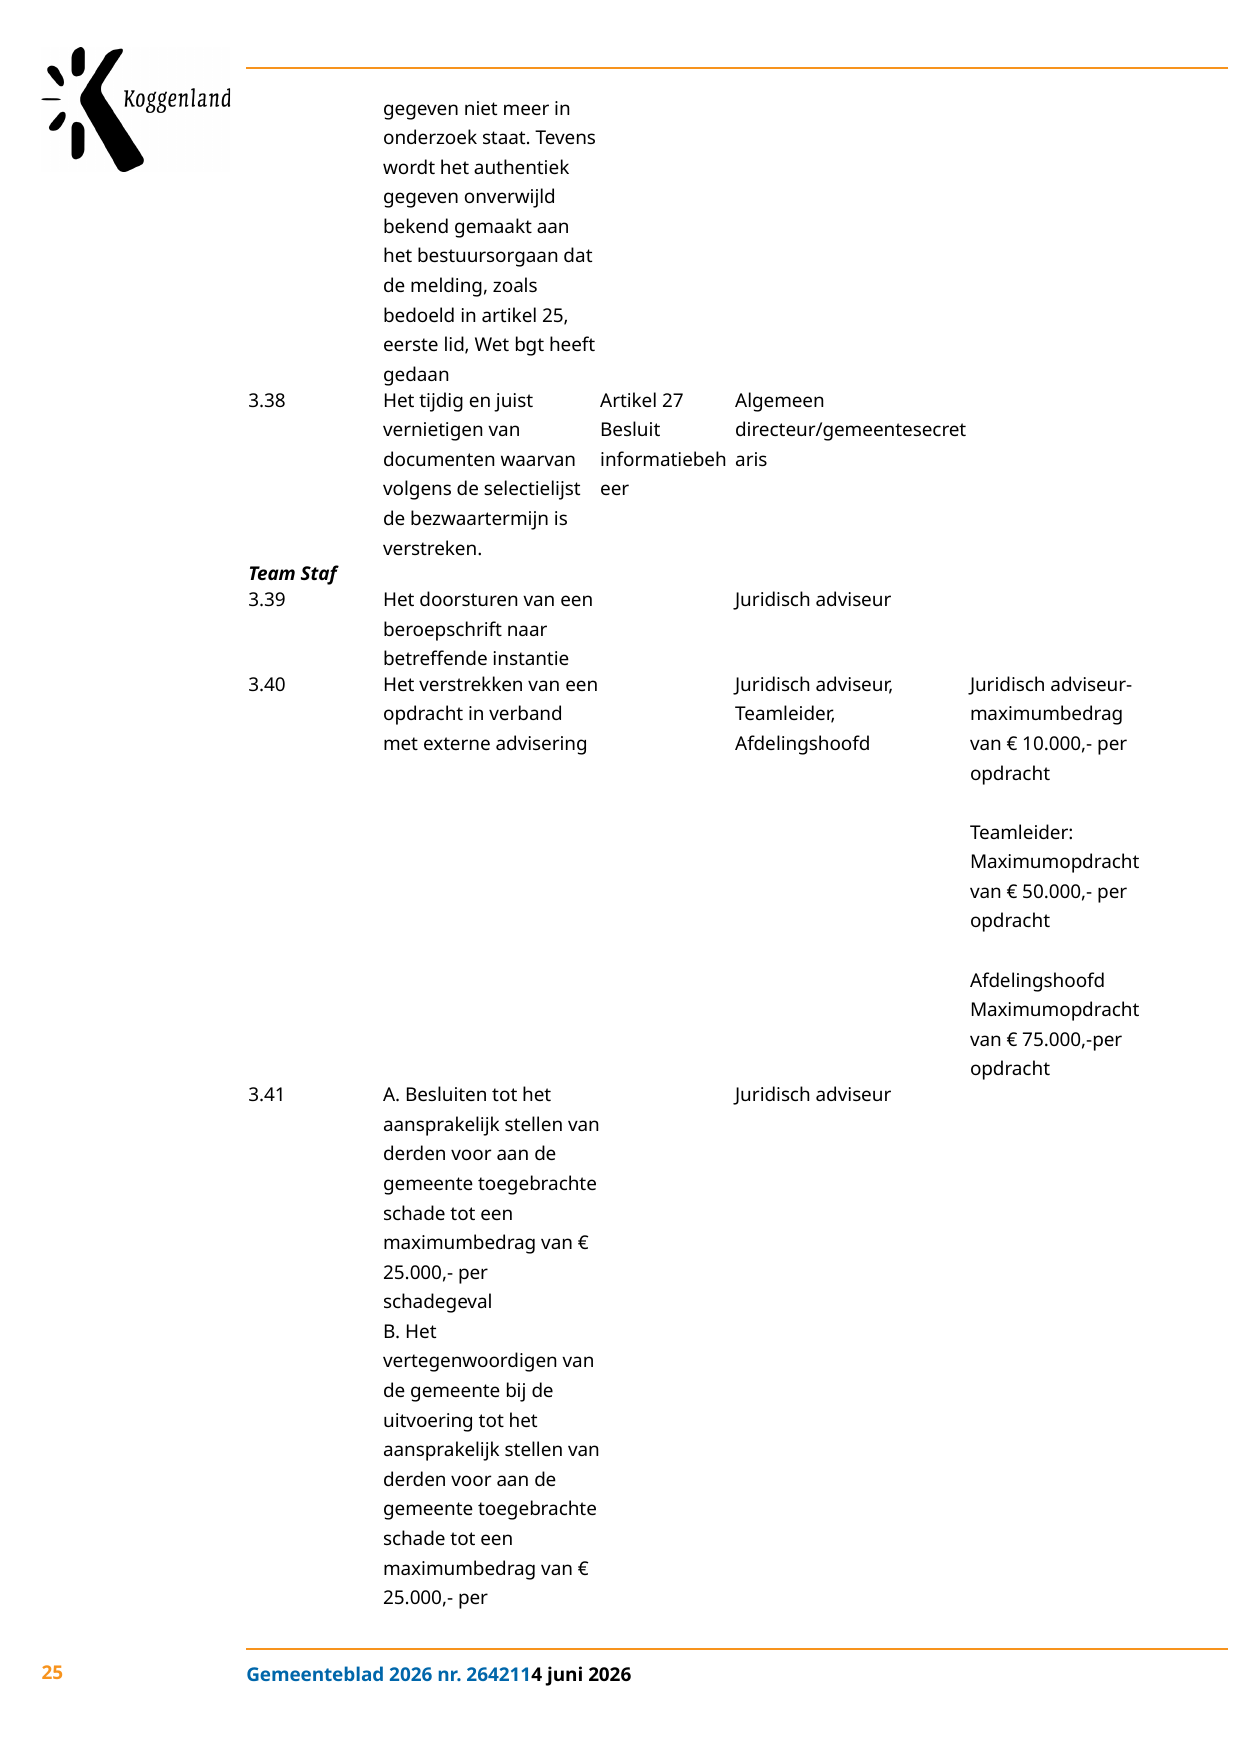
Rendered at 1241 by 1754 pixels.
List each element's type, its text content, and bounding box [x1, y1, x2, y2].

table_cell [600, 95, 735, 387]
table_cell Juridisch adviseur [735, 1081, 970, 1610]
table_cell 3.41 [248, 1081, 383, 1610]
table_cell [600, 586, 735, 671]
table_cell A. Besluiten tot het aansprakelijk stellen van derden voor aan de gemeente toegebrachte schade tot een maximumbedrag van € 25.000,- per schadegeval B. Het vertegenwoordigen van de gemeente bij de uitvoering tot het aansprakelijk stellen van derden voor aan de gemeente toegebrachte schade tot een maximumbedrag van € 25.000,- per [383, 1081, 600, 1610]
table_cell Juridisch adviseur- maximumbedrag van € 10.000,- per opdracht Teamleider: Maximumopdracht van € 50.000,- per opdracht Afdelingshoofd Maximumopdracht van € 75.000,-per opdracht [970, 671, 1152, 1081]
table_cell Algemeen directeur/gemeentesecretaris [735, 387, 970, 560]
table_cell [735, 95, 970, 387]
table_cell [600, 671, 735, 1081]
table_cell [600, 1081, 735, 1610]
table_cell [970, 95, 1152, 387]
table_cell 3.38 [248, 387, 383, 560]
table_cell Juridisch adviseur, Teamleider, Afdelingshoofd [735, 671, 970, 1081]
table_cell Team Staf [248, 560, 1152, 586]
table_cell Het verstrekken van een opdracht in verband met externe advisering [383, 671, 600, 1081]
table_cell 3.39 [248, 586, 383, 671]
picture [41, 47, 231, 172]
table_cell Het doorsturen van een beroepschrift naar betreffende instantie [383, 586, 600, 671]
table_cell Juridisch adviseur [735, 586, 970, 671]
table_cell [970, 586, 1152, 671]
table_cell [970, 1081, 1152, 1610]
table_cell [970, 387, 1152, 560]
table_cell gegeven niet meer in onderzoek staat. Tevens wordt het authentiek gegeven onverwijld bekend gemaakt aan het bestuursorgaan dat de melding, zoals bedoeld in artikel 25, eerste lid, Wet bgt heeft gedaan [383, 95, 600, 387]
table_cell Artikel 27 Besluit informatiebeheer [600, 387, 735, 560]
table_cell Het tijdig en juist vernietigen van documenten waarvan volgens de selectielijst de bezwaartermijn is verstreken. [383, 387, 600, 560]
table_cell 3.40 [248, 671, 383, 1081]
table_cell [248, 95, 383, 387]
